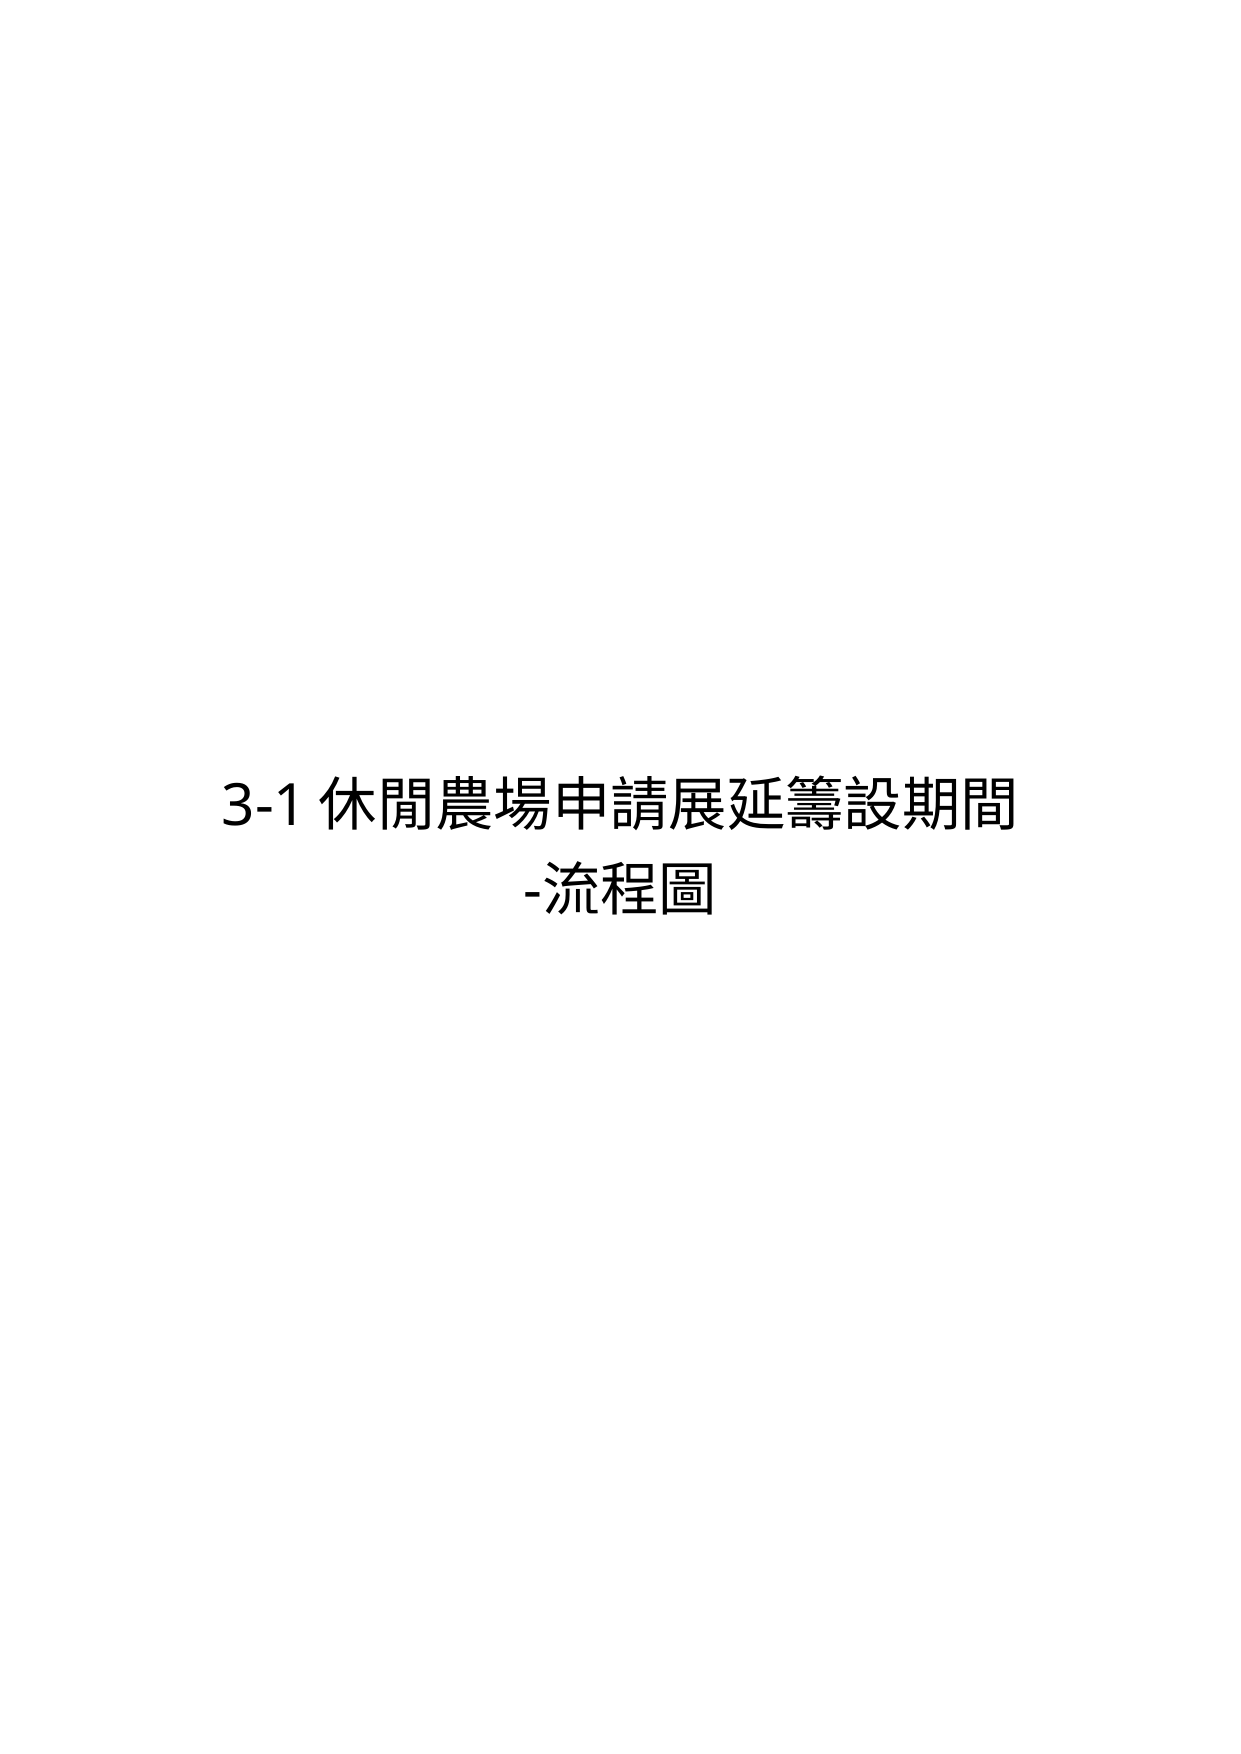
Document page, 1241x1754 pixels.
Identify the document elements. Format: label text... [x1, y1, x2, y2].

text -流程圖 [17, 843, 1223, 928]
text 3-1休閒農場申請展延籌設期間 [17, 758, 1223, 843]
